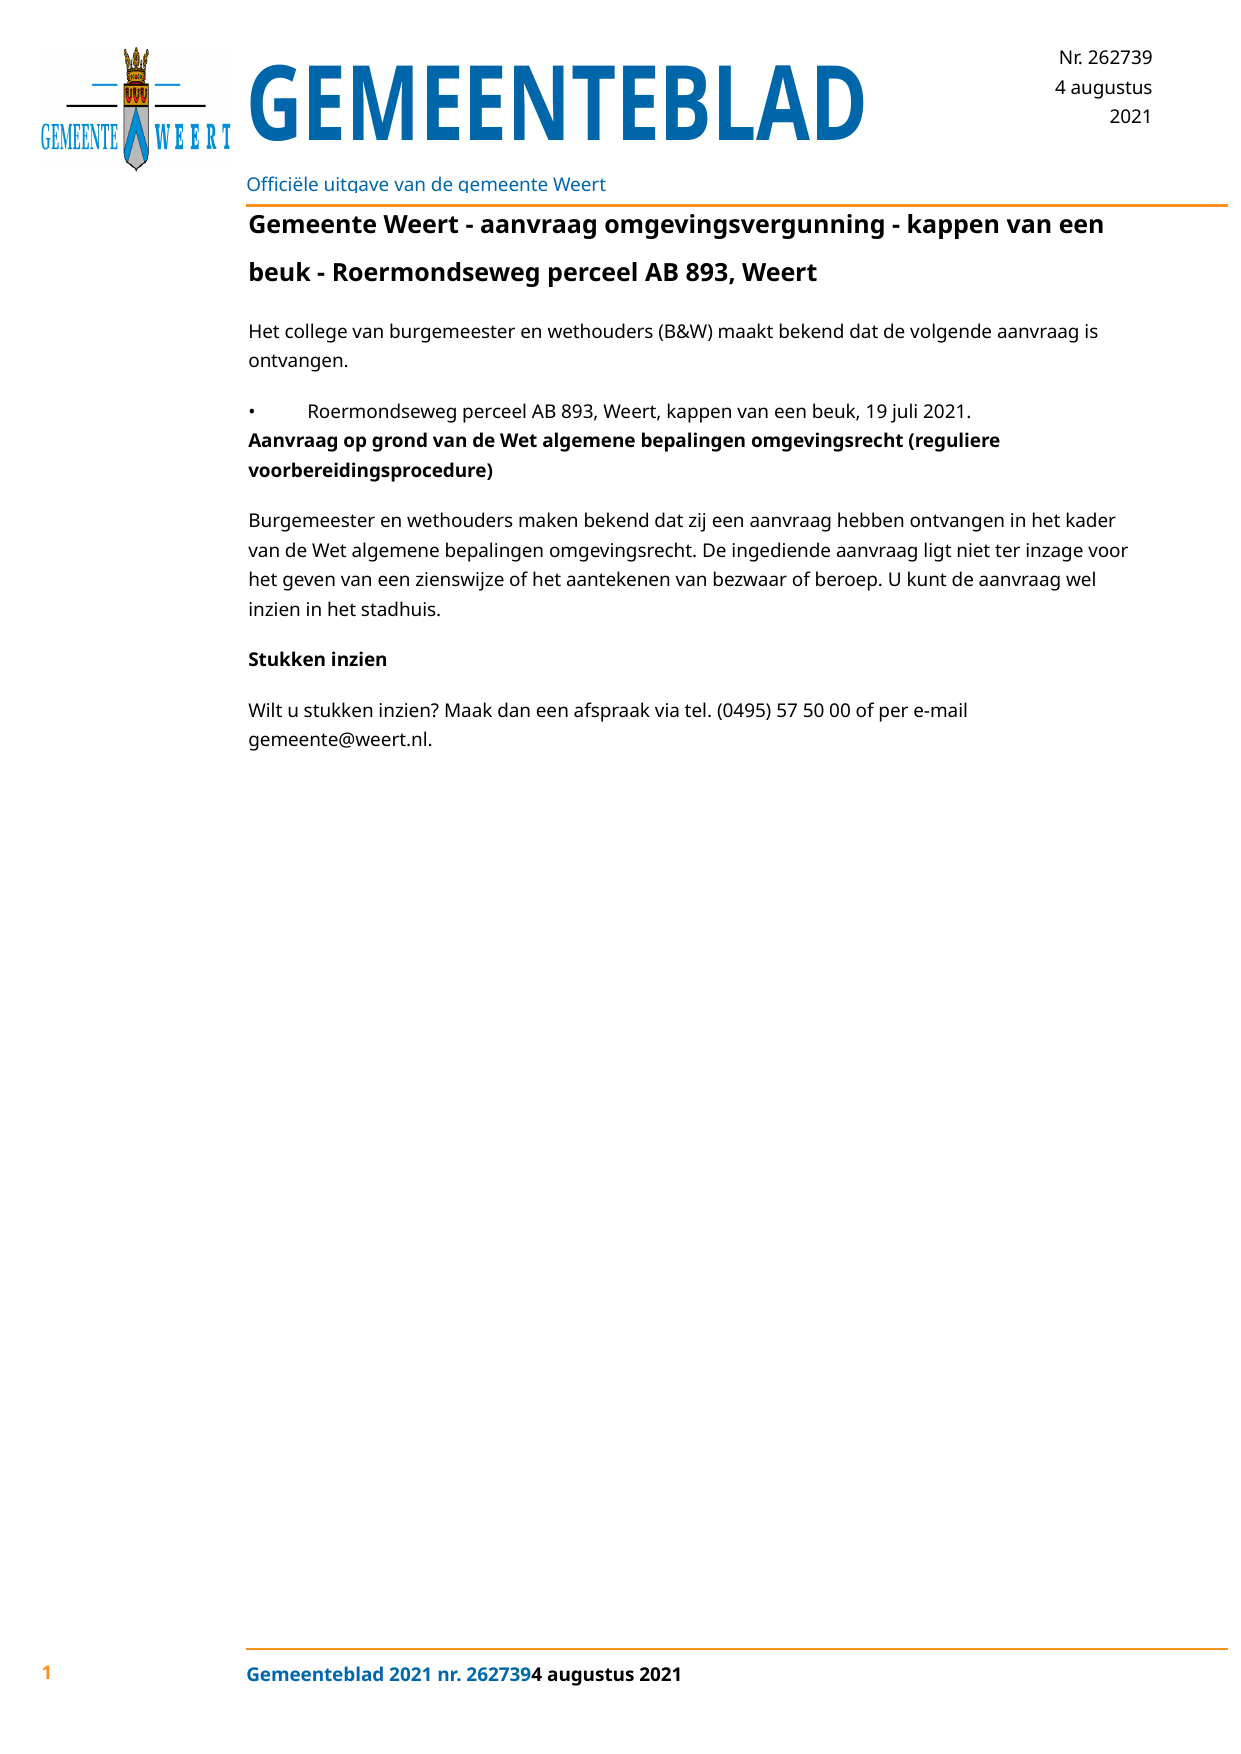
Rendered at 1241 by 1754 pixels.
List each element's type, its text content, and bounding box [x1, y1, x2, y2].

text Het college van burgemeester en wethouders (B&W) maakt bekend dat de volgende aanvraag is ontvangen. [248, 318, 1152, 373]
picture [41, 47, 231, 172]
list Roermondseweg perceel AB 893, Weert, kappen van een beuk, 19 juli 2021. [248, 398, 1152, 424]
text Gemeente Weert - aanvraag omgevingsvergunning - kappen van een beuk - Roermondseweg perceel AB 893, Weert [248, 207, 1152, 288]
text Stukken inzien [248, 647, 1152, 672]
text Wilt u stukken inzien? Maak dan een afspraak via tel. (0495) 57 50 00 of per e-mail gemeente@weert.nl. [248, 697, 1152, 752]
text Burgemeester en wethouders maken bekend dat zij een aanvraag hebben ontvangen in het kader van de Wet algemene bepalingen omgevingsrecht. De ingediende aanvraag ligt niet ter inzage voor het geven van een zienswijze of het aantekenen van bezwaar of beroep. U kunt de aanvraag wel inzien in het stadhuis. [248, 507, 1152, 622]
text Aanvraag op grond van de Wet algemene bepalingen omgevingsrecht (reguliere voorbereidingsprocedure) [248, 427, 1152, 483]
